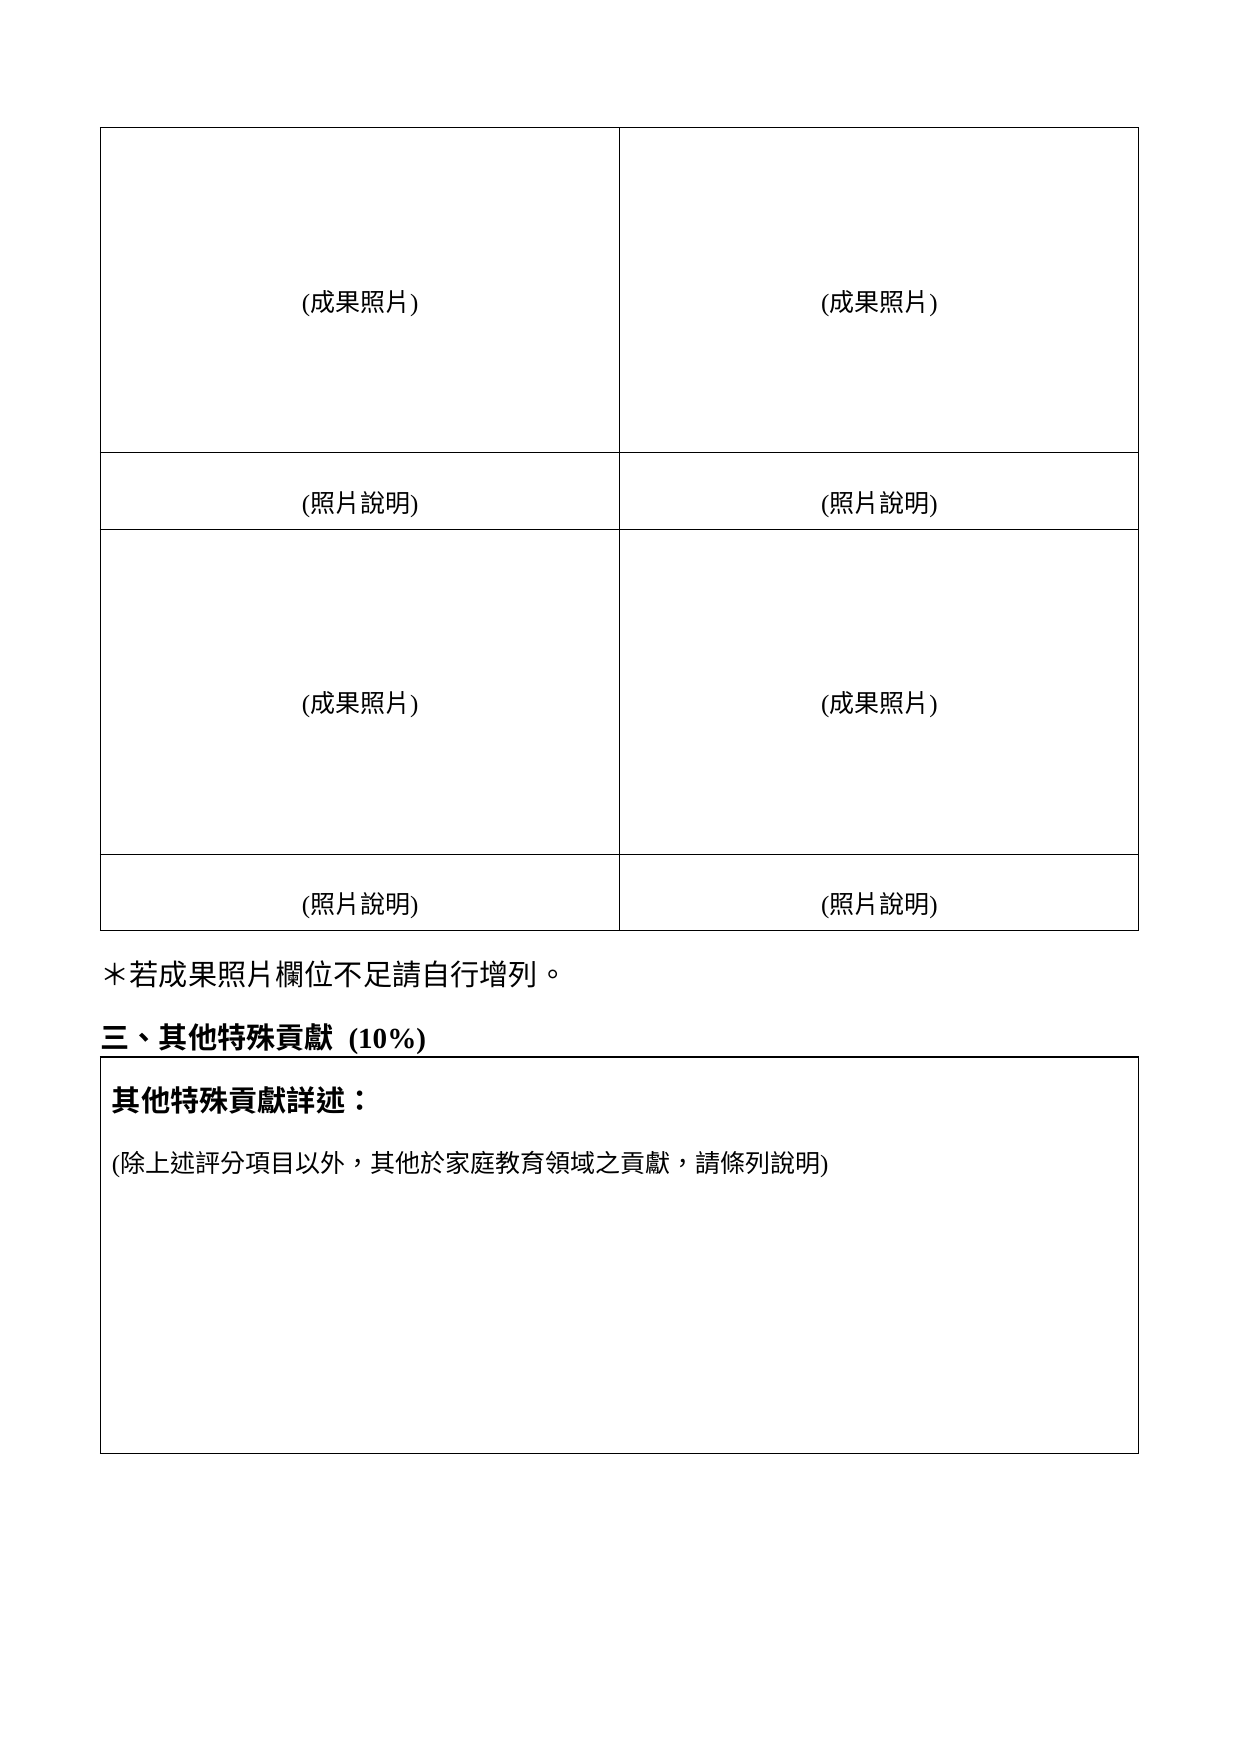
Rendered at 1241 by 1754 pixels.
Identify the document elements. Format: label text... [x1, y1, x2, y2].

table_header 其他特殊貢獻詳述： (除上述評分項目以外，其他於家庭教育領域之貢獻，請條列說明) [101, 1058, 1138, 1453]
table_cell (成果照片) [101, 530, 619, 853]
table_cell (照片說明) [101, 855, 619, 930]
table_cell (成果照片) [620, 530, 1138, 853]
table_cell (成果照片) [101, 128, 619, 452]
table_cell (成果照片) [620, 128, 1138, 452]
table_cell (照片說明) [101, 453, 619, 529]
text ＊若成果照片欄位不足請自行增列。 [100, 931, 1140, 994]
table_cell (照片說明) [620, 855, 1138, 930]
table_cell (照片說明) [620, 453, 1138, 529]
text 三、其他特殊貢獻 (10%) [100, 994, 1140, 1056]
